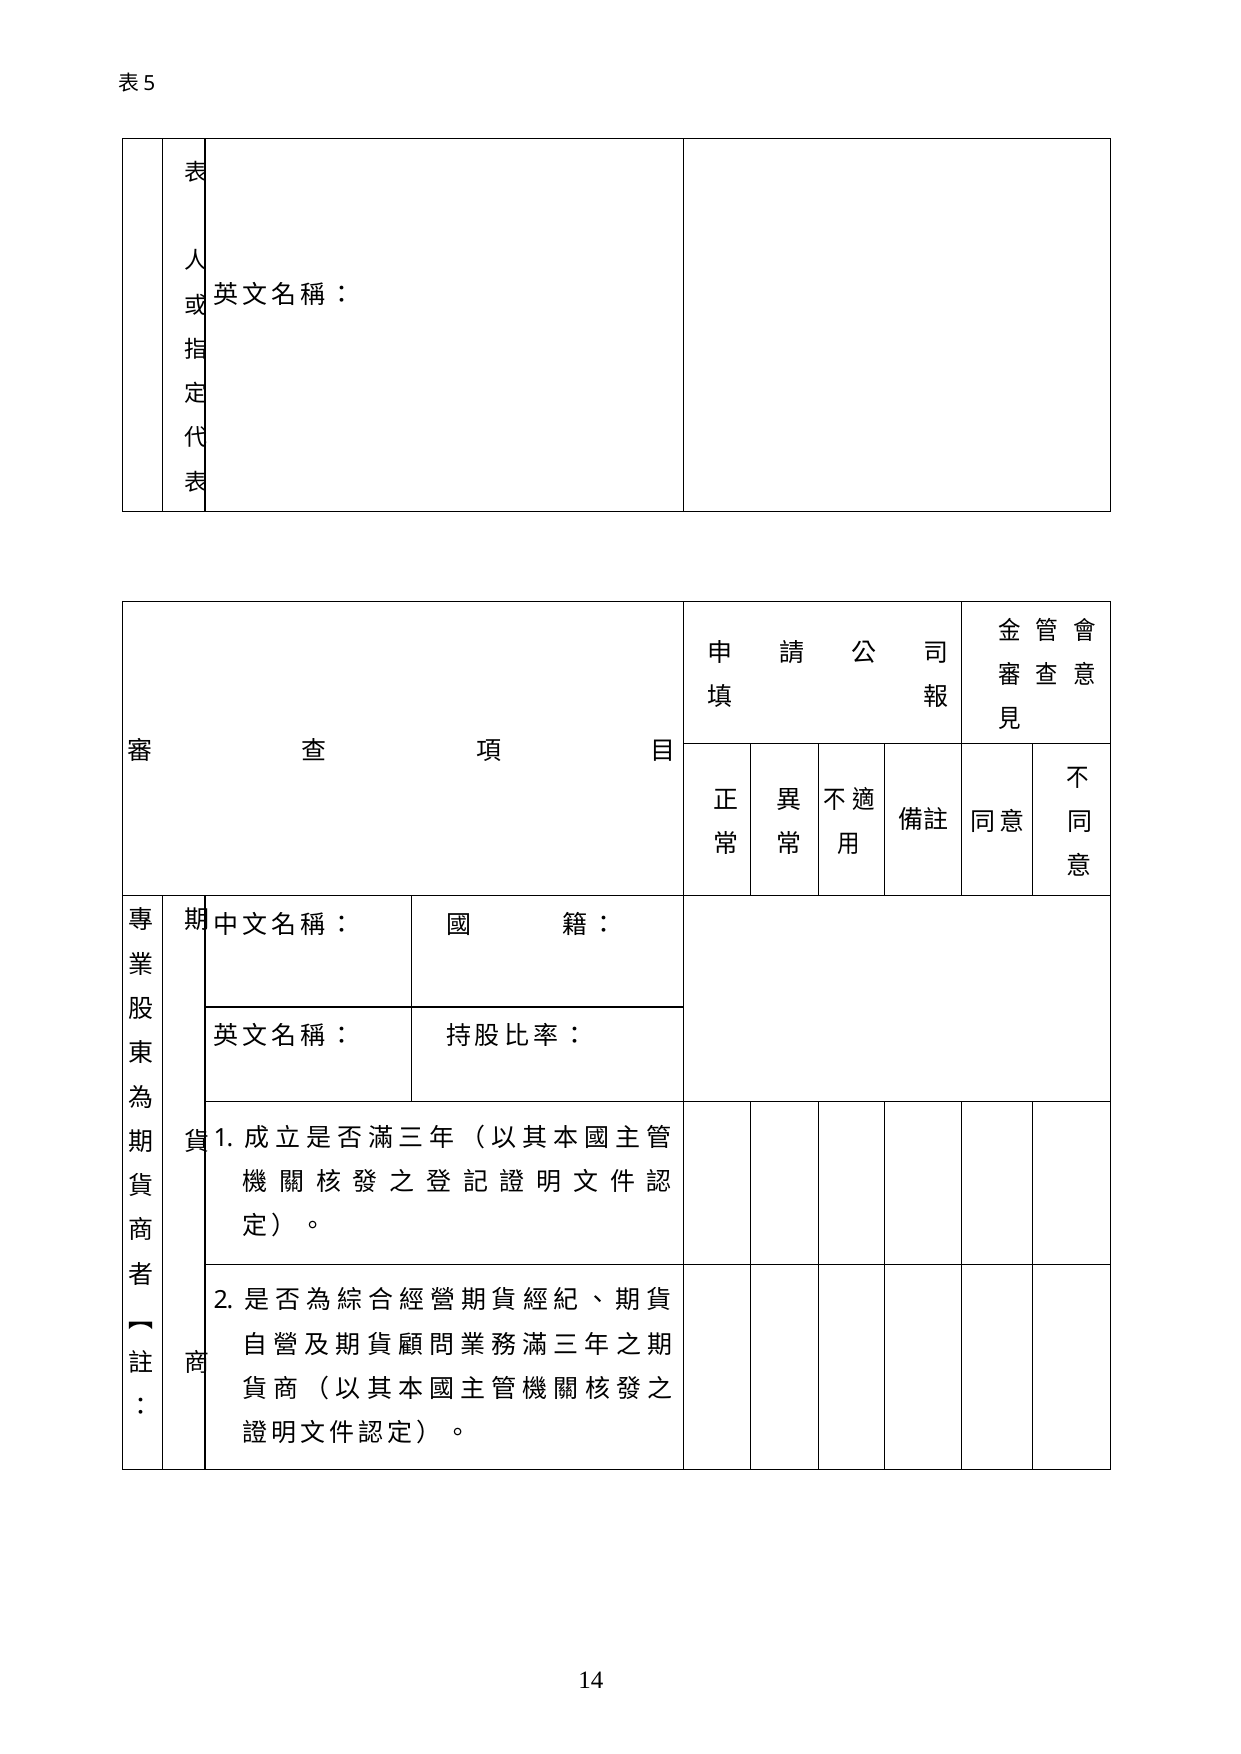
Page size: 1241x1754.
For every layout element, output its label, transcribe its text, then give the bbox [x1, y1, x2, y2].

table_cell 國 籍： [412, 896, 683, 1006]
table_cell [684, 1102, 750, 1264]
table_cell [819, 1102, 884, 1264]
table_header 金管會 審查意見 [962, 602, 1110, 743]
table_cell [751, 1102, 818, 1264]
table_cell [819, 1265, 884, 1468]
table_cell 持股比率： [412, 1008, 683, 1101]
table_cell 1.成立是否滿三年（以其本國主管機關核發之登記證明文件認定）。 [206, 1102, 683, 1264]
table_cell [684, 896, 1110, 1101]
table_cell 同意 [962, 744, 1032, 895]
table_header 申 請 公 司 填 報 [684, 602, 961, 743]
table_cell [684, 1265, 750, 1468]
table_cell 英文名稱： [206, 1008, 411, 1101]
table_cell 期 貨 商 [163, 896, 204, 1468]
table_cell [751, 1265, 818, 1468]
table_cell 備註 [885, 744, 961, 895]
table_cell [962, 1102, 1032, 1264]
table_cell 代 表 人或指定代表 [163, 139, 204, 511]
table_cell 英文名稱： [206, 139, 683, 511]
table_cell 不同意 [1033, 744, 1110, 895]
table_cell [684, 139, 1110, 511]
table_cell 專業股東為期貨商者 ︻註： [123, 896, 162, 1468]
table_cell 異常 [751, 744, 818, 895]
table_cell 不適用 [819, 744, 884, 895]
table_cell 2.是否為綜合經營期貨經紀、期貨自營及期貨顧問業務滿三年之期貨商（以其本國主管機關核發之證明文件認定）。 [206, 1265, 683, 1468]
table_cell [123, 139, 162, 511]
table_cell [1033, 1265, 1110, 1468]
table_cell 正常 [684, 744, 750, 895]
table_cell [962, 1265, 1032, 1468]
table_header 審 查 項 目 [123, 602, 683, 895]
table_cell 中文名稱： [206, 896, 411, 1006]
table_cell [885, 1265, 961, 1468]
table_cell [1033, 1102, 1110, 1264]
table_cell [885, 1102, 961, 1264]
